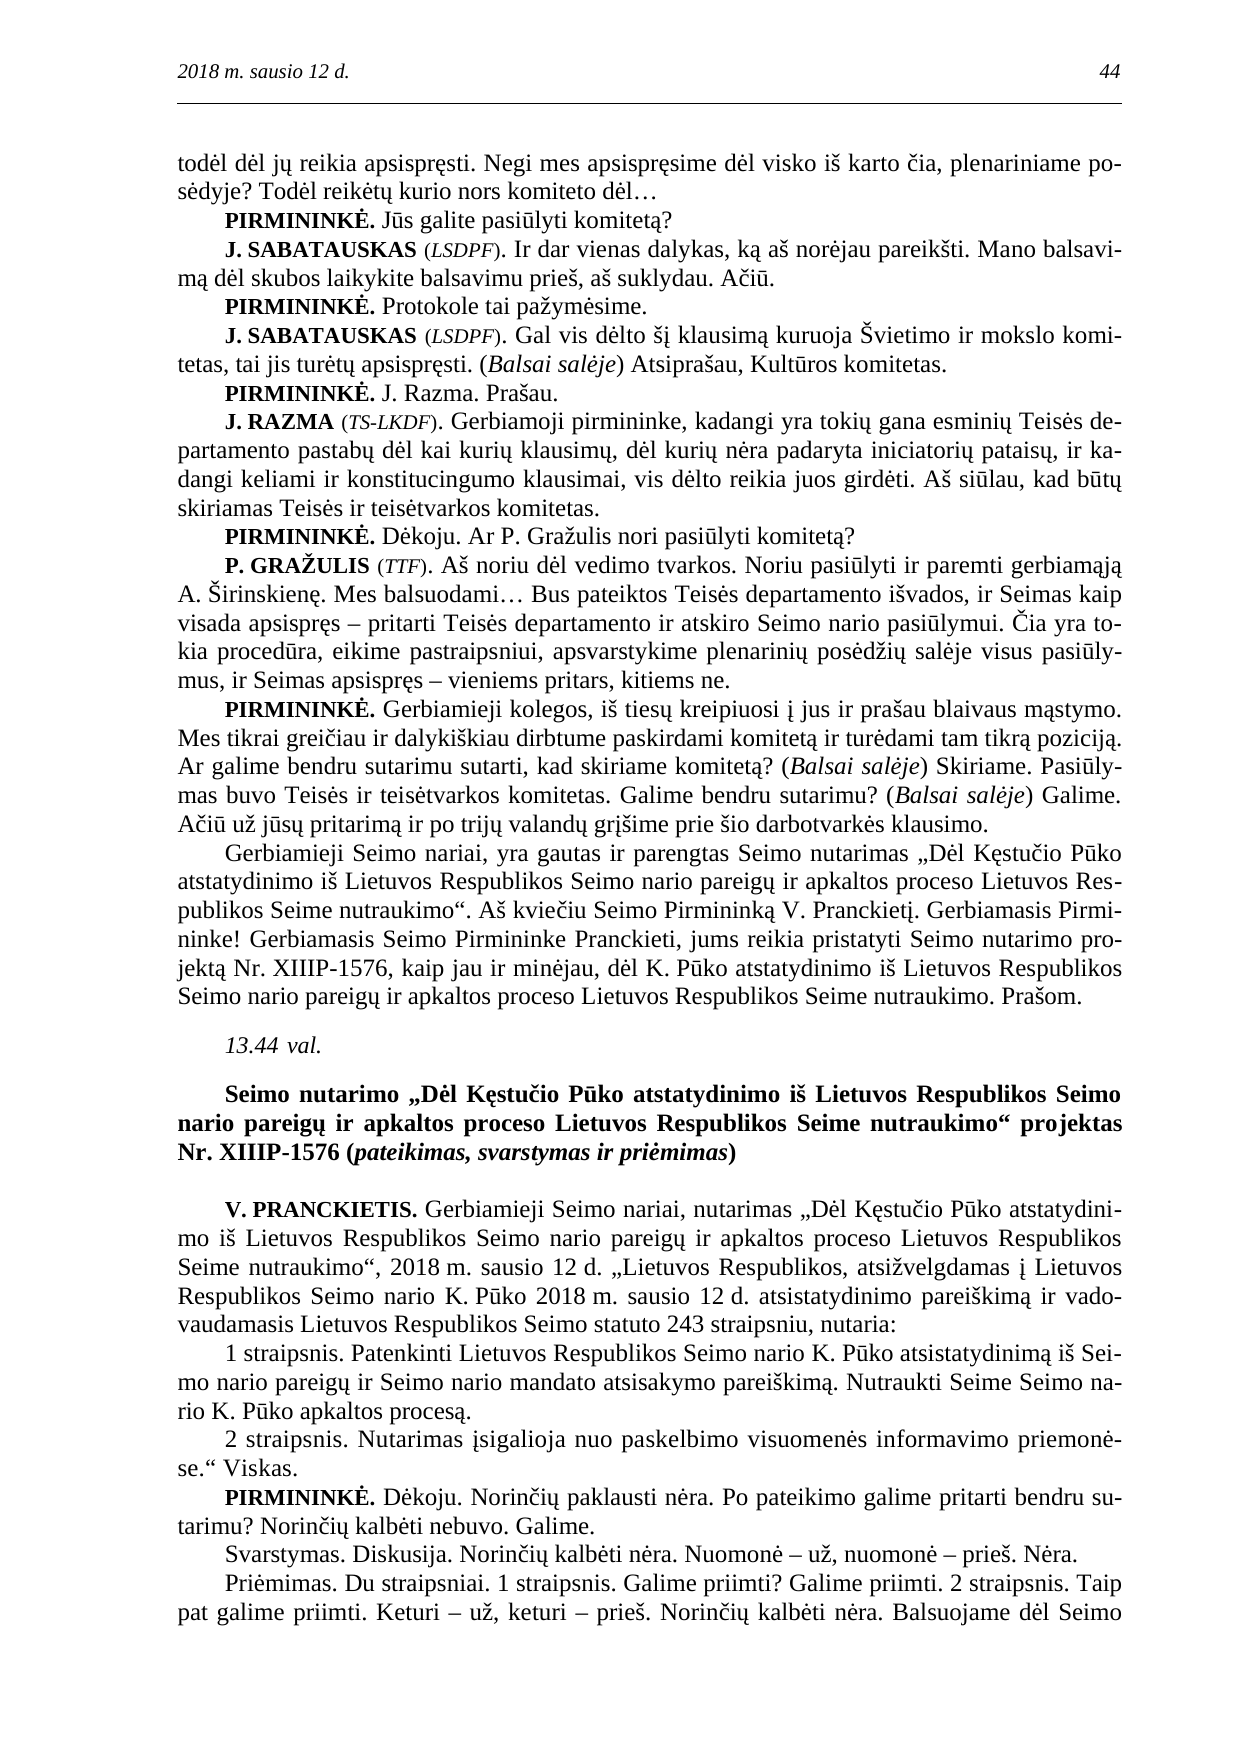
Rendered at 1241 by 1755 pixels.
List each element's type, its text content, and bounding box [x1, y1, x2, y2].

text Pri­ėmi­mas. Du straips­niai. 1 straips­nis. Ga­li­me pri­im­ti? Ga­li­me pri­im­ti. 2 straips­nis. Taip pat ga­li­me pri­im­ti. Ke­tu­ri – už, ke­tu­ri – prieš. No­rin­čių kal­bė­ti nė­ra. Bal­suo­ja­me dėl Sei­mo [177, 1568, 1122, 1626]
text PIRMININKĖ. Dė­ko­ju. No­rin­čių pa­klaus­ti nė­ra. Po pa­tei­ki­mo ga­li­me pri­tar­ti ben­dru su­ta­ri­mu? No­rin­čių kal­bė­ti ne­bu­vo. Ga­li­me. [177, 1482, 1122, 1539]
text Svars­ty­mas. Dis­ku­si­ja. No­rin­čių kal­bė­ti nė­ra. Nuo­mo­nė – už, nuo­mo­nė – prieš. Nė­ra. [177, 1539, 1122, 1568]
text 2 straips­nis. Nu­ta­ri­mas įsi­ga­lio­ja nuo pa­skel­bi­mo vi­suo­me­nės in­for­ma­vi­mo prie­mo­nė­se.“ Vis­kas. [177, 1424, 1122, 1482]
text PIRMININKĖ. Ger­bia­mie­ji ko­le­gos, iš tie­sų krei­piuo­si į jus ir pra­šau blai­vaus mąs­ty­mo. Mes tik­rai grei­čiau ir da­ly­kiš­kiau dirb­tu­me pa­skir­da­mi ko­mi­te­tą ir tu­rė­da­mi tam tik­rą po­zi­ci­ją. Ar ga­li­me ben­dru su­ta­ri­mu su­tar­ti, kad ski­ria­me ko­mi­te­tą? (Bal­sai sa­lė­je) Ski­ria­me. Pa­siū­ly­mas bu­vo Tei­sės ir tei­sėt­var­kos ko­mi­te­tas. Ga­li­me ben­dru su­ta­ri­mu? (Bal­sai sa­lė­je) Ga­li­me. Ačiū už jū­sų pri­ta­ri­mą ir po tri­jų va­lan­dų grį­ši­me prie šio dar­bo­tvarkės klau­si­mo. [177, 694, 1122, 838]
text 13.44 val. [224, 1031, 1122, 1059]
text PIRMININKĖ. J. Raz­ma. Pra­šau. [177, 378, 1122, 406]
text J. SABATAUSKAS (LSDPF). Ir dar vie­nas da­ly­kas, ką aš no­rė­jau pa­reikš­ti. Ma­no bal­sa­vi­mą dėl sku­bos lai­ky­ki­te bal­sa­vi­mu prieš, aš su­kly­dau. Ačiū. [177, 234, 1122, 291]
text Ger­bia­mie­ji Sei­mo na­riai, yra gau­tas ir pa­reng­tas Sei­mo nu­ta­ri­mas „Dėl Kęstučio Pūko atstatydinimo iš Lietuvos Respublikos Seimo nario pareigų ir apkaltos proceso Lietuvos Res­publikos Seime nutraukimo“. Aš kvie­čiu Sei­mo Pir­mi­nin­ką V. Pranc­kie­tį. Ger­bia­ma­sis Pir­mi­nin­ke! Ger­bia­ma­sis Sei­mo Pir­mi­nin­ke Pranc­kie­ti, jums rei­kia pri­sta­ty­ti Sei­mo nu­ta­ri­mo pro­jek­tą Nr. XIIIP-1576, kaip jau ir mi­nė­jau, dėl K. Pū­ko at­sta­ty­di­ni­mo iš Lie­tu­vos Res­pub­li­kos Sei­mo na­rio pa­rei­gų ir ap­kal­tos pro­ce­so Lie­tu­vos Res­pub­li­kos Sei­me nu­trau­ki­mo. Pra­šom. [177, 838, 1122, 1010]
text 1 straips­nis. Pa­ten­kin­ti Lie­tu­vos Res­pub­li­kos Sei­mo na­rio K. Pū­ko at­si­sta­ty­di­ni­mą iš Sei­mo na­rio pa­rei­gų ir Sei­mo na­rio man­da­to at­si­sa­ky­mo pa­reiš­ki­mą. Nu­trauk­ti Sei­me Sei­mo na­rio K. Pū­ko ap­kal­tos pro­ce­są. [177, 1338, 1122, 1424]
text Sei­mo nu­ta­ri­mo „Dėl Kęstučio Pūko atstatydinimo iš Lietuvos Respublikos Seimo nario pareigų ir apkaltos proceso Lietuvos Respublikos Seime nutraukimo“ pro­jek­tas Nr. XIIIP-1576 (pa­tei­ki­mas, svars­ty­mas ir pri­ėmi­mas) [177, 1079, 1122, 1166]
text J. SABATAUSKAS (LSDPF). Gal vis dėl­to šį klau­si­mą ku­ruo­ja Švie­ti­mo ir moks­lo ko­mi­te­tas, tai jis tu­rė­tų ap­si­spręs­ti. (Bal­sai sa­lė­je) At­si­pra­šau, Kul­tū­ros ko­mi­te­tas. [177, 320, 1122, 378]
text to­dėl dėl jų rei­kia ap­si­spręs­ti. Ne­gi mes ap­si­sprę­si­me dėl vis­ko iš kar­to čia, ple­na­ri­nia­me po­sė­dy­je? To­dėl rei­kė­tų ku­rio nors ko­mi­te­to dėl… [177, 148, 1122, 205]
text V. PRANCKIETIS. Ger­bia­mie­ji Sei­mo na­riai, nu­ta­ri­mas „Dėl Kęstučio Pūko atstatydini­mo iš Lietuvos Respublikos Seimo nario pareigų ir apkaltos proceso Lietuvos Respublikos Seime nutraukimo“, 2018 m. sau­sio 12 d. „Lie­tu­vos Res­pub­li­kos, at­si­žvelg­da­mas į Lie­tu­vos Res­pub­li­kos Sei­mo na­rio K. Pū­ko 2018 m. sau­sio 12 d. at­si­sta­ty­di­ni­mo pa­reiš­ki­mą ir va­do­vau­da­ma­sis Lie­tu­vos Res­pub­li­kos Sei­mo sta­tu­to 243 straips­niu, nu­ta­ria: [177, 1194, 1122, 1338]
text P. GRAŽULIS (TTF). Aš no­riu dėl ve­di­mo tvar­kos. No­riu pa­siū­ly­ti ir pa­rem­ti ger­bia­mą­ją A. Ši­rins­kie­nę. Mes bal­suo­da­mi… Bus pa­teik­tos Tei­sės de­par­ta­men­to iš­va­dos, ir Sei­mas kaip vi­sa­da ap­si­spręs – pri­tar­ti Tei­sės de­par­ta­men­to ir at­ski­ro Sei­mo na­rio pa­siū­ly­mui. Čia yra to­kia pro­ce­dū­ra, ei­ki­me pa­straips­niui, ap­svars­ty­ki­me ple­na­ri­nių po­sė­džių sa­lė­je vi­sus pa­siū­ly­mus, ir Sei­mas ap­si­spręs – vie­niems pri­tars, ki­tiems ne. [177, 550, 1122, 694]
text J. RAZMA (TS-LKDF). Ger­bia­mo­ji pir­mi­nin­ke, ka­dan­gi yra to­kių ga­na es­mi­nių Tei­sės de­par­ta­men­to pa­sta­bų dėl kai ku­rių klau­si­mų, dėl ku­rių nė­ra pa­da­ry­ta ini­cia­to­rių pa­tai­sų, ir ka­dan­gi ke­lia­mi ir kon­sti­tu­cin­gu­mo klau­si­mai, vis dėl­to rei­kia juos gir­dė­ti. Aš siū­lau, kad bū­tų ski­ria­mas Tei­sės ir tei­sėt­var­kos ko­mi­te­tas. [177, 406, 1122, 521]
text PIRMININKĖ. Jūs ga­li­te pa­siū­ly­ti ko­mi­te­tą? [177, 205, 1122, 234]
text PIRMININKĖ. Dė­ko­ju. Ar P. Gra­žu­lis no­ri pa­siū­ly­ti ko­mi­te­tą? [177, 521, 1122, 550]
text PIRMININKĖ. Pro­to­ko­le tai pa­žy­mė­si­me. [177, 291, 1122, 320]
